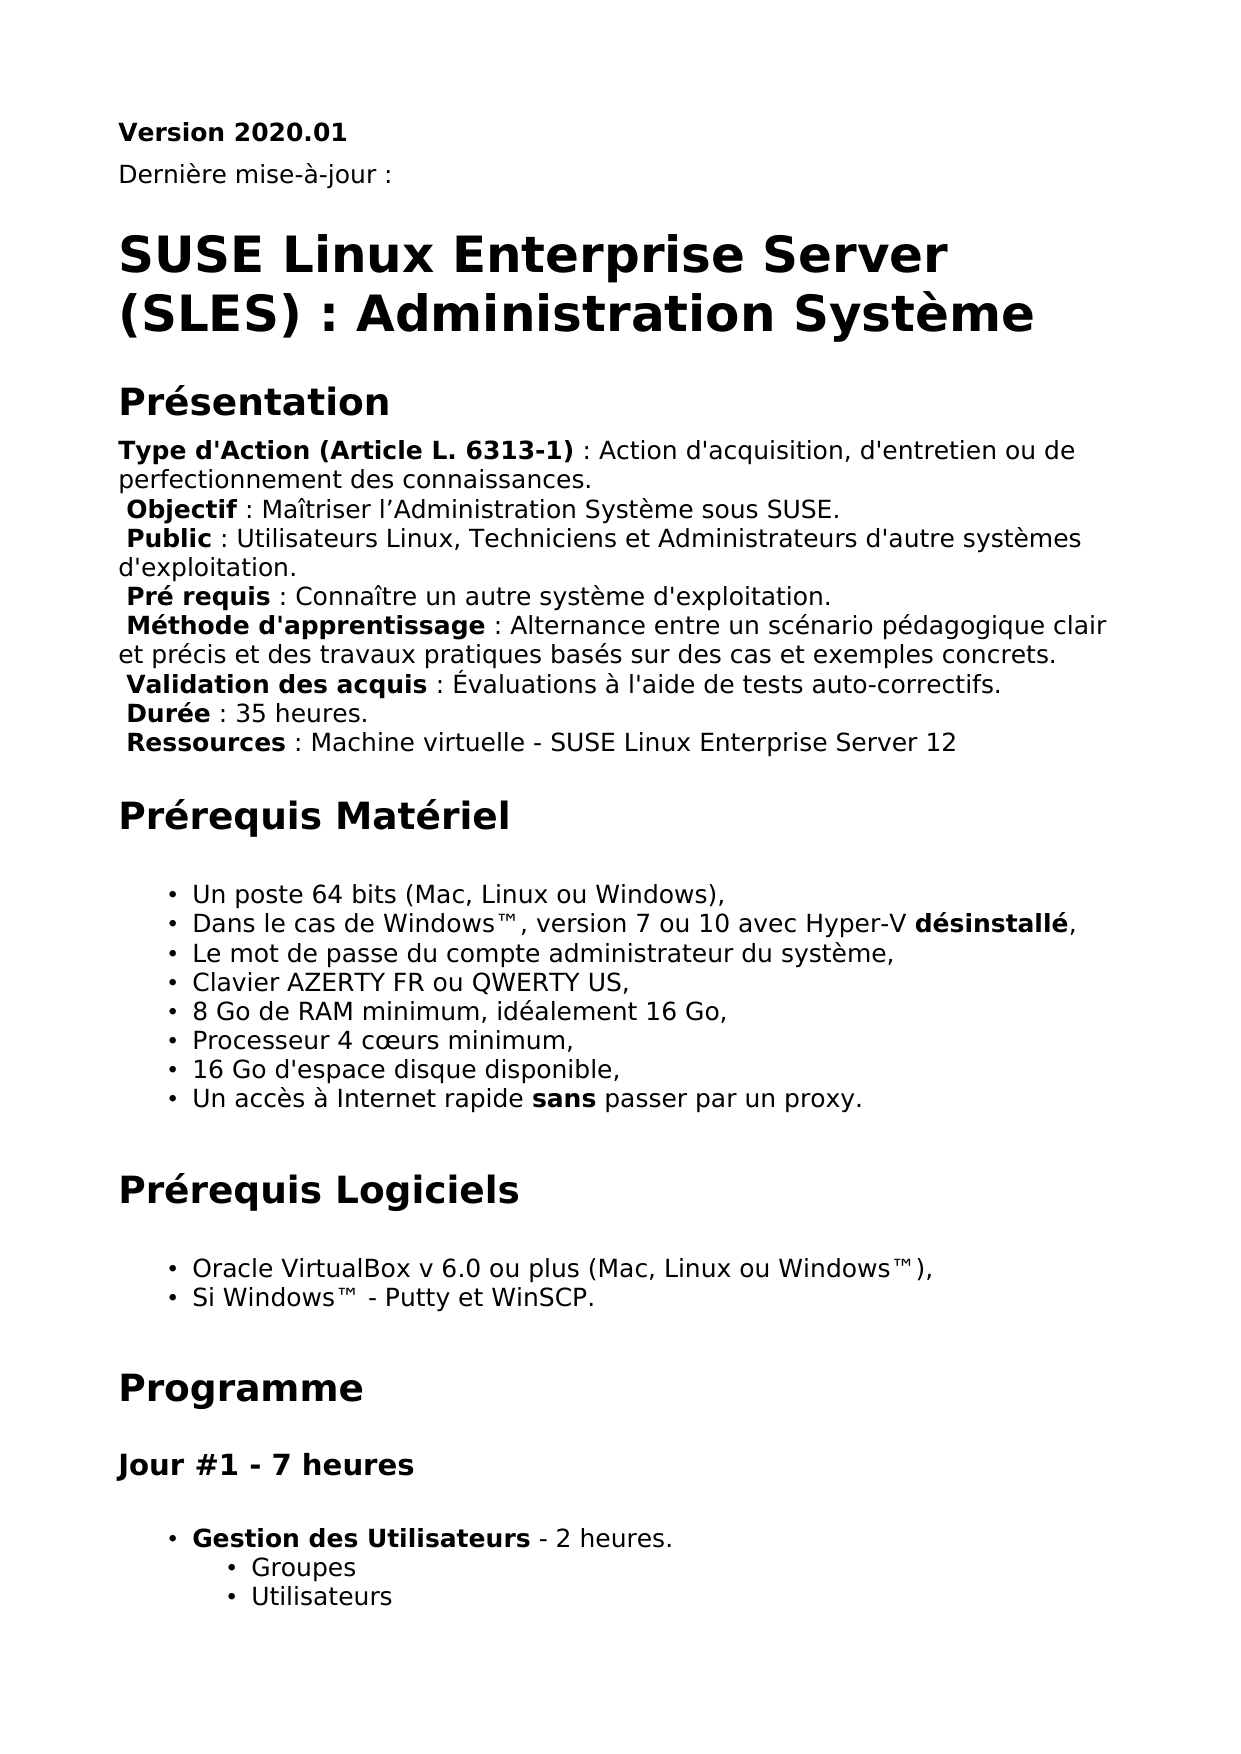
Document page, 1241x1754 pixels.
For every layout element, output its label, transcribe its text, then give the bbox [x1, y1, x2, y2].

list Oracle VirtualBox v 6.0 ou plus (Mac, Linux ou Windows™), [177, 1254, 1122, 1283]
list Processeur 4 cœurs minimum, [177, 1026, 1122, 1056]
list Un accès à Internet rapide sans passer par un proxy. [177, 1085, 1122, 1114]
subtitle Prérequis Matériel [118, 795, 1122, 838]
subtitle SUSE Linux Enterprise Server (SLES) : Administration Système [118, 226, 1122, 343]
text Type d'Action (Article L. 6313-1) : Action d'acquisition, d'entretien ou de perfectionnement des connaissances. Objectif : Maîtriser l’Administration Système sous SUSE. Public : Utilisateurs Linux, Techniciens et Administrateurs d'autre systèmes d'exploitation. Pré requis : Connaître un autre système d'exploitation. Méthode d'apprentissage : Alternance entre un scénario pédagogique clair et précis et des travaux pratiques basés sur des cas et exemples concrets. Validation des acquis : Évaluations à l'aide de tests auto-correctifs. Durée : 35 heures. Ressources : Machine virtuelle - SUSE Linux Enterprise Server 12 [118, 437, 1122, 757]
text Version 2020.01 [118, 118, 1122, 147]
list Si Windows™ - Putty et WinSCP. [177, 1283, 1122, 1312]
list Gestion des Utilisateurs - 2 heures. [177, 1524, 1122, 1553]
list Dans le cas de Windows™, version 7 ou 10 avec Hyper-V désinstallé, [177, 910, 1122, 939]
list Le mot de passe du compte administrateur du système, [177, 939, 1122, 968]
list Un poste 64 bits (Mac, Linux ou Windows), [177, 881, 1122, 910]
subtitle Présentation [118, 380, 1122, 424]
list 8 Go de RAM minimum, idéalement 16 Go, [177, 997, 1122, 1026]
list Groupes [236, 1553, 1122, 1582]
subtitle Prérequis Logiciels [118, 1168, 1122, 1212]
text Dernière mise-à-jour : [118, 160, 1122, 189]
list Utilisateurs [236, 1582, 1122, 1611]
subtitle Jour #1 - 7 heures [118, 1448, 1122, 1482]
list 16 Go d'espace disque disponible, [177, 1056, 1122, 1085]
subtitle Programme [118, 1367, 1122, 1410]
list Clavier AZERTY FR ou QWERTY US, [177, 968, 1122, 997]
